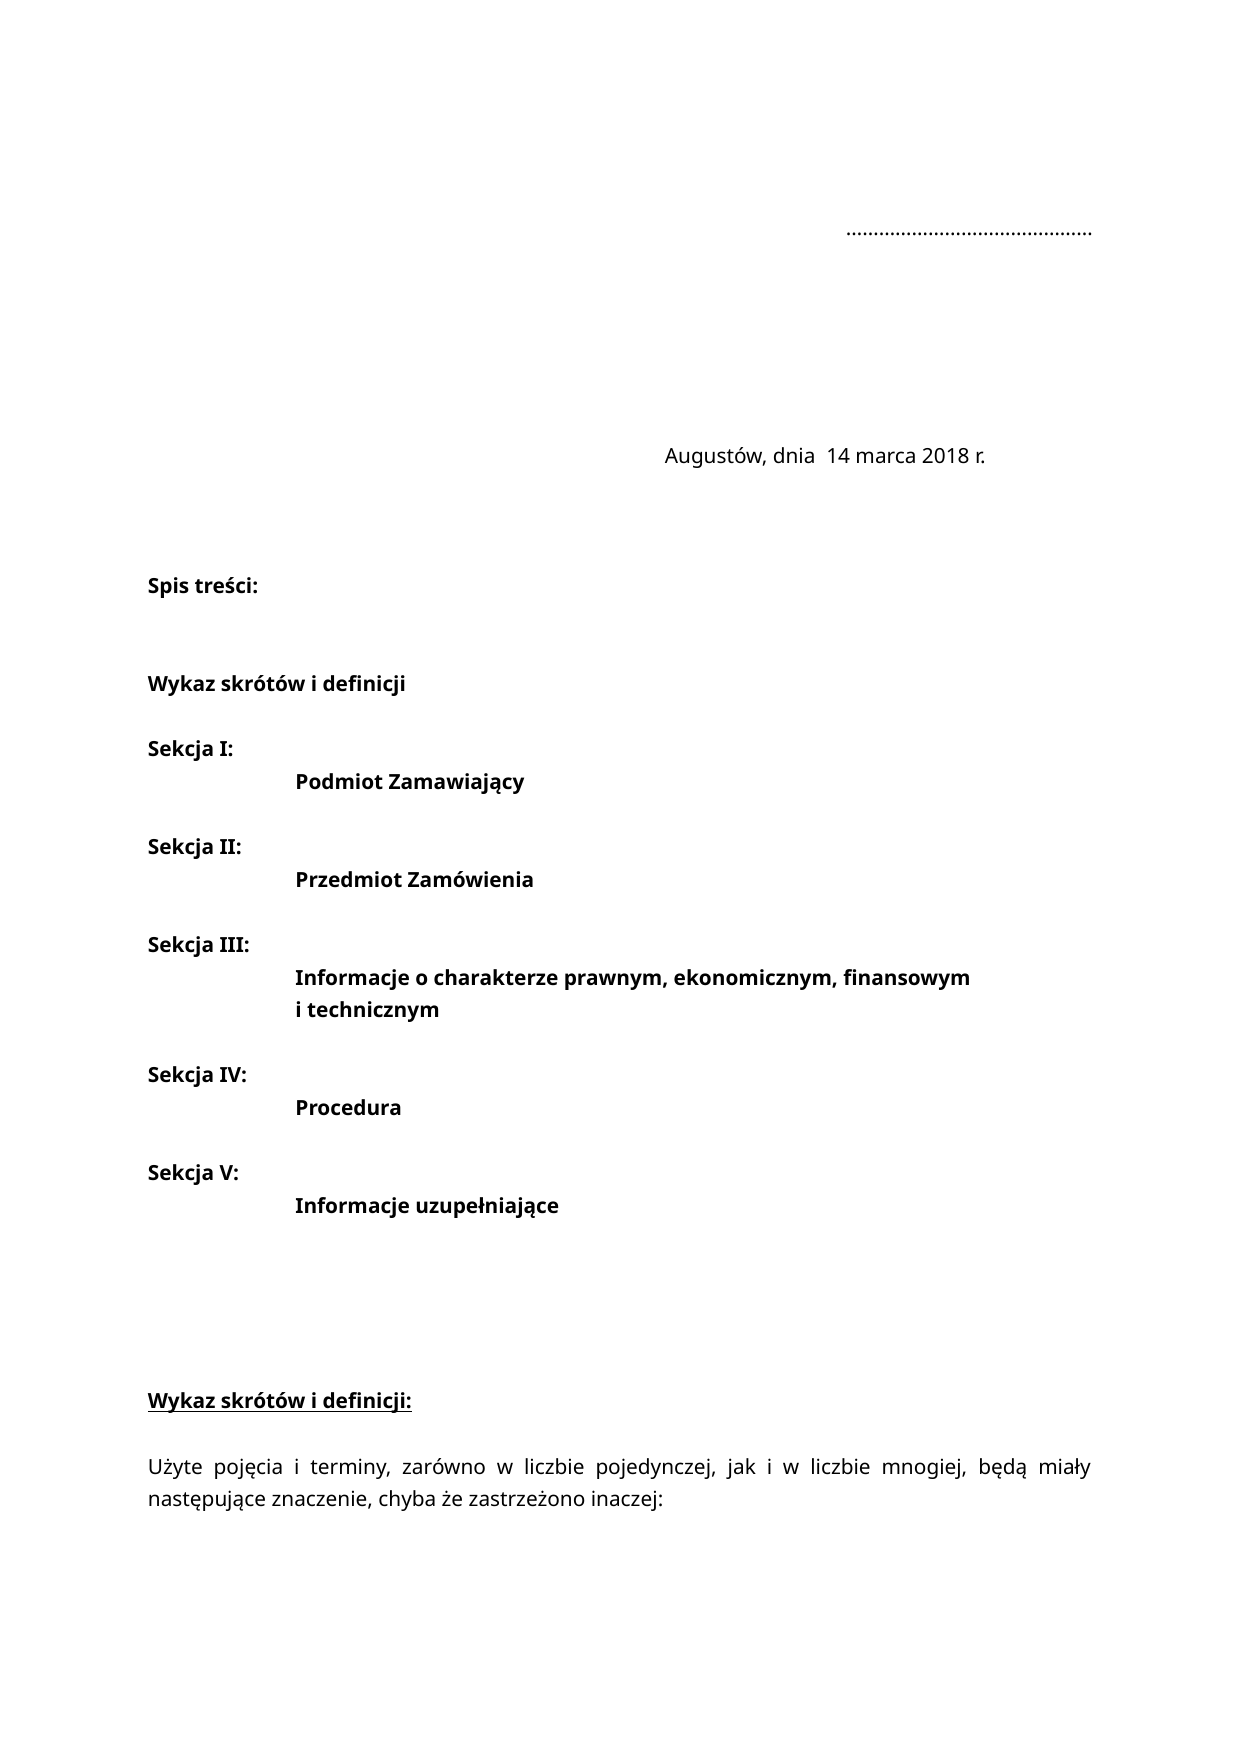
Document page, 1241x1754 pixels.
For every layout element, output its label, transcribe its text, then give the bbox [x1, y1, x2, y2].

text Informacje o charakterze prawnym, ekonomicznym, finansowym i technicznym [295, 963, 1093, 1024]
text Informacje uzupełniające [221, 1191, 1093, 1219]
text Wykaz skrótów i definicji: [148, 1387, 1093, 1415]
text Sekcja III: [148, 930, 1093, 958]
text Augustów, dnia 14 marca 2018 r. [148, 441, 1093, 469]
text Podmiot Zamawiający [221, 767, 1093, 796]
text Przedmiot Zamówienia [221, 865, 1093, 893]
text ……………………………………… [148, 213, 1093, 241]
text Procedura [221, 1093, 1093, 1122]
text Sekcja II: [148, 832, 1093, 861]
text Wykaz skrótów i definicji [148, 669, 1093, 698]
text Użyte pojęcia i terminy, zarówno w liczbie pojedynczej, jak i w liczbie mnogiej, będą miały następujące znaczenie, chyba że zastrzeżono inaczej: [148, 1452, 1093, 1513]
text Sekcja I: [148, 734, 1093, 763]
text Sekcja V: [148, 1158, 1093, 1187]
text Sekcja IV: [148, 1061, 1093, 1089]
text Spis treści: [148, 571, 1093, 600]
